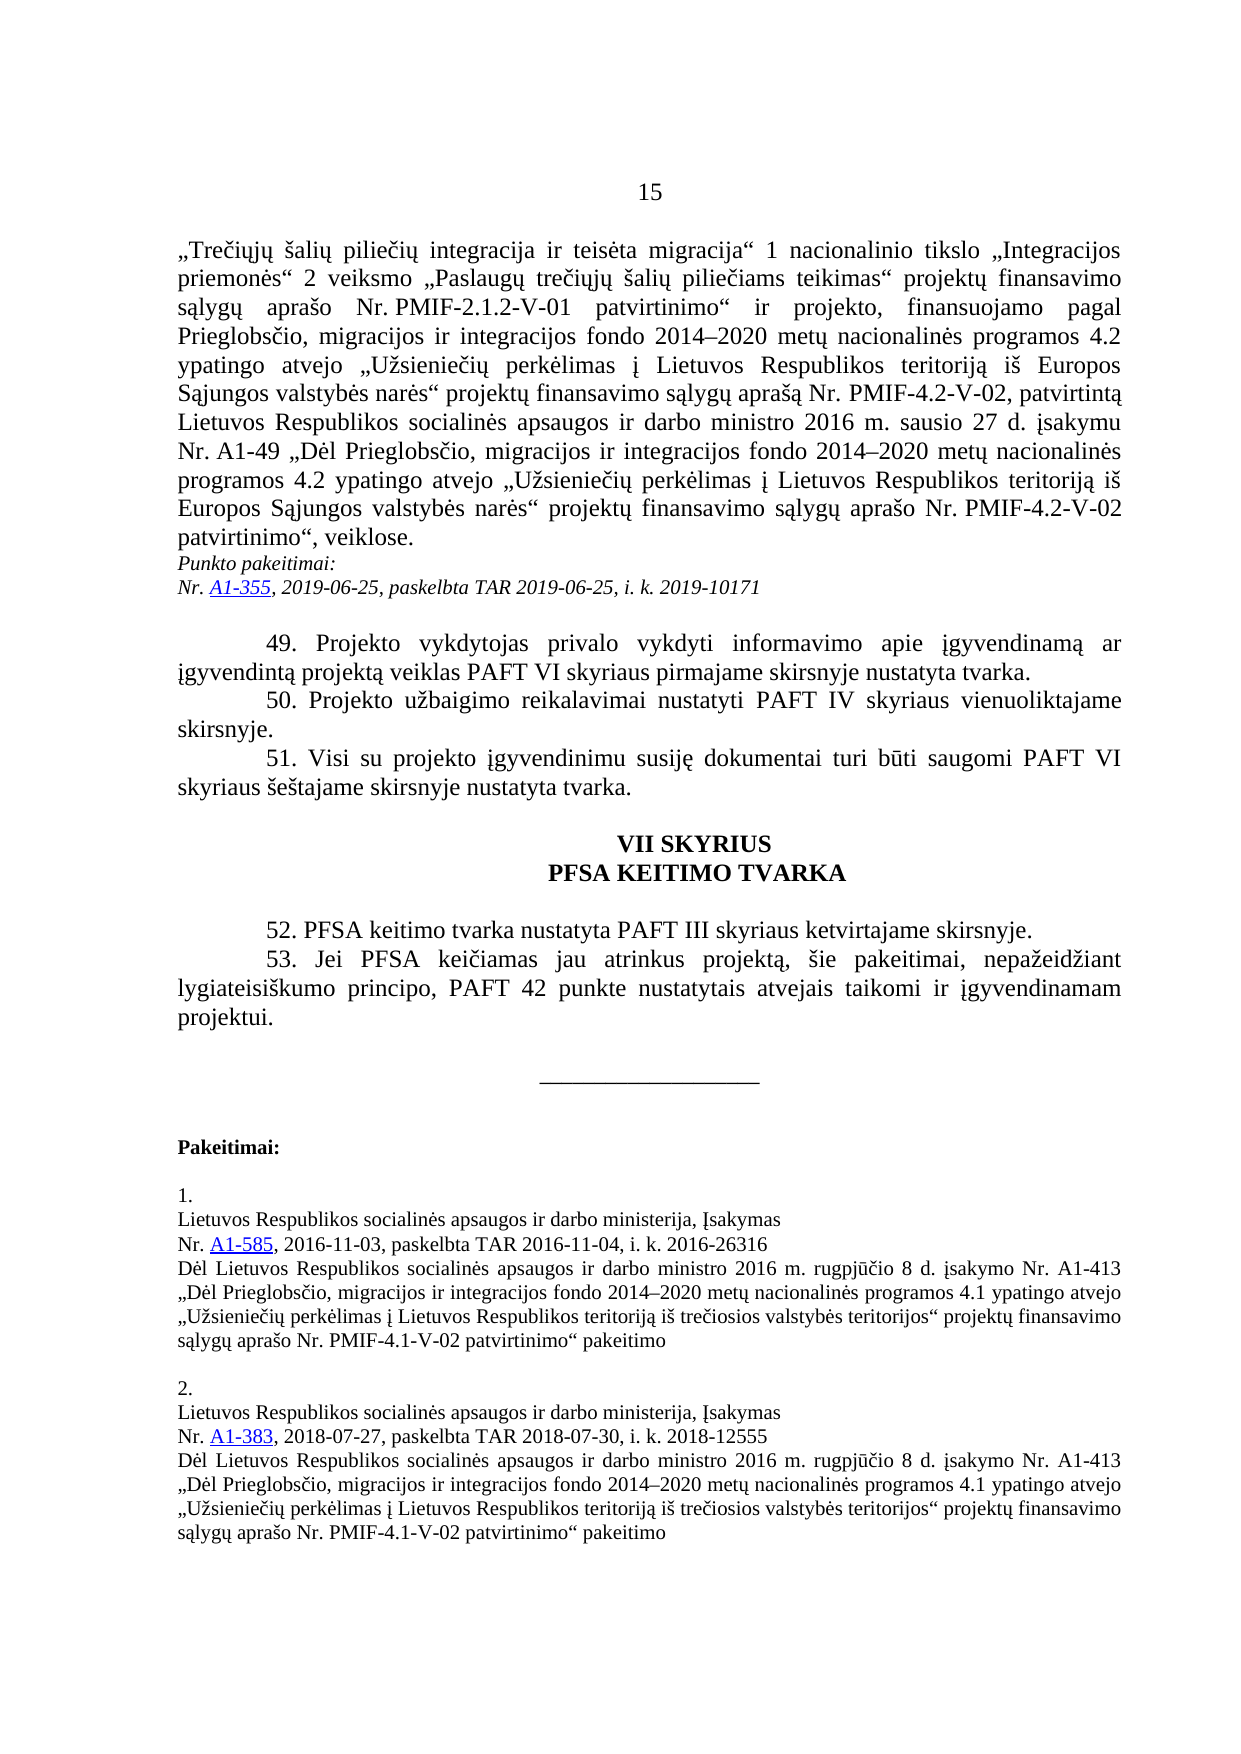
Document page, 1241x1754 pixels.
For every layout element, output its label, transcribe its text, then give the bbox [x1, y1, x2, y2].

text Nr. A1-355, 2019-06-25, paskelbta TAR 2019-06-25, i. k. 2019-10171 [177, 575, 1122, 599]
text Dėl Lietuvos Respublikos socialinės apsaugos ir darbo ministro 2016 m. rugpjūčio 8 d. įsakymo Nr. A1-413 „Dėl Prieglobsčio, migracijos ir integracijos fondo 2014–2020 metų nacionalinės programos 4.1 ypatingo atvejo „Užsieniečių perkėlimas į Lietuvos Respublikos teritoriją iš trečiosios valstybės teritorijos“ projektų finansavimo sąlygų aprašo Nr. PMIF-4.1-V-02 patvirtinimo“ pakeitimo [177, 1256, 1122, 1352]
text 51. Visi su projekto įgyvendinimu susiję dokumentai turi būti saugomi PAFT VI skyriaus šeštajame skirsnyje nustatyta tvarka. [177, 743, 1122, 800]
text 2. [177, 1376, 1122, 1400]
text PFSA KEITIMO TVARKA [177, 858, 1122, 887]
text Pakeitimai: [177, 1135, 1122, 1159]
text 49. Projekto vykdytojas privalo vykdyti informavimo apie įgyvendinamą ar įgyvendintą projektą veiklas PAFT VI skyriaus pirmajame skirsnyje nustatyta tvarka. [177, 628, 1122, 685]
text 1. [177, 1183, 1122, 1207]
text Dėl Lietuvos Respublikos socialinės apsaugos ir darbo ministro 2016 m. rugpjūčio 8 d. įsakymo Nr. A1-413 „Dėl Prieglobsčio, migracijos ir integracijos fondo 2014–2020 metų nacionalinės programos 4.1 ypatingo atvejo „Užsieniečių perkėlimas į Lietuvos Respublikos teritoriją iš trečiosios valstybės teritorijos“ projektų finansavimo sąlygų aprašo Nr. PMIF-4.1-V-02 patvirtinimo“ pakeitimo [177, 1448, 1122, 1544]
text Nr. A1-585, 2016-11-03, paskelbta TAR 2016-11-04, i. k. 2016-26316 [177, 1231, 1122, 1256]
text 52. PFSA keitimo tvarka nustatyta PAFT III skyriaus ketvirtajame skirsnyje. [177, 915, 1122, 944]
text 53. Jei PFSA keičiamas jau atrinkus projektą, šie pakeitimai, nepažeidžiant lygiateisiškumo principo, PAFT 42 punkte nustatytais atvejais taikomi ir įgyvendinamam projektui. [177, 944, 1122, 1030]
text ____________________ [177, 1059, 1122, 1087]
text „Trečiųjų šalių piliečių integracija ir teisėta migracija“ 1 nacionalinio tikslo „Integracijos priemonės“ 2 veiksmo „Paslaugų trečiųjų šalių piliečiams teikimas“ projektų finansavimo sąlygų aprašo Nr. PMIF-2.1.2-V-01 patvirtinimo“ ir projekto, finansuojamo pagal Prieglobsčio, migracijos ir integracijos fondo 2014–2020 metų nacionalinės programos 4.2 ypatingo atvejo „Užsieniečių perkėlimas į Lietuvos Respublikos teritoriją iš Europos Sąjungos valstybės narės“ projektų finansavimo sąlygų aprašą Nr. PMIF-4.2-V-02, patvirtintą Lietuvos Respublikos socialinės apsaugos ir darbo ministro 2016 m. sausio 27 d. įsakymu Nr. A1-49 „Dėl Prieglobsčio, migracijos ir integracijos fondo 2014–2020 metų nacionalinės programos 4.2 ypatingo atvejo „Užsieniečių perkėlimas į Lietuvos Respublikos teritoriją iš Europos Sąjungos valstybės narės“ projektų finansavimo sąlygų aprašo Nr. PMIF-4.2-V-02 patvirtinimo“, veiklose. [177, 235, 1122, 551]
text 50. Projekto užbaigimo reikalavimai nustatyti PAFT IV skyriaus vienuoliktajame skirsnyje. [177, 685, 1122, 743]
text VII SKYRIUS [177, 829, 1122, 858]
text Punkto pakeitimai: [177, 551, 1122, 575]
text Lietuvos Respublikos socialinės apsaugos ir darbo ministerija, Įsakymas [177, 1207, 1122, 1231]
text Lietuvos Respublikos socialinės apsaugos ir darbo ministerija, Įsakymas [177, 1400, 1122, 1424]
text Nr. A1-383, 2018-07-27, paskelbta TAR 2018-07-30, i. k. 2018-12555 [177, 1424, 1122, 1448]
